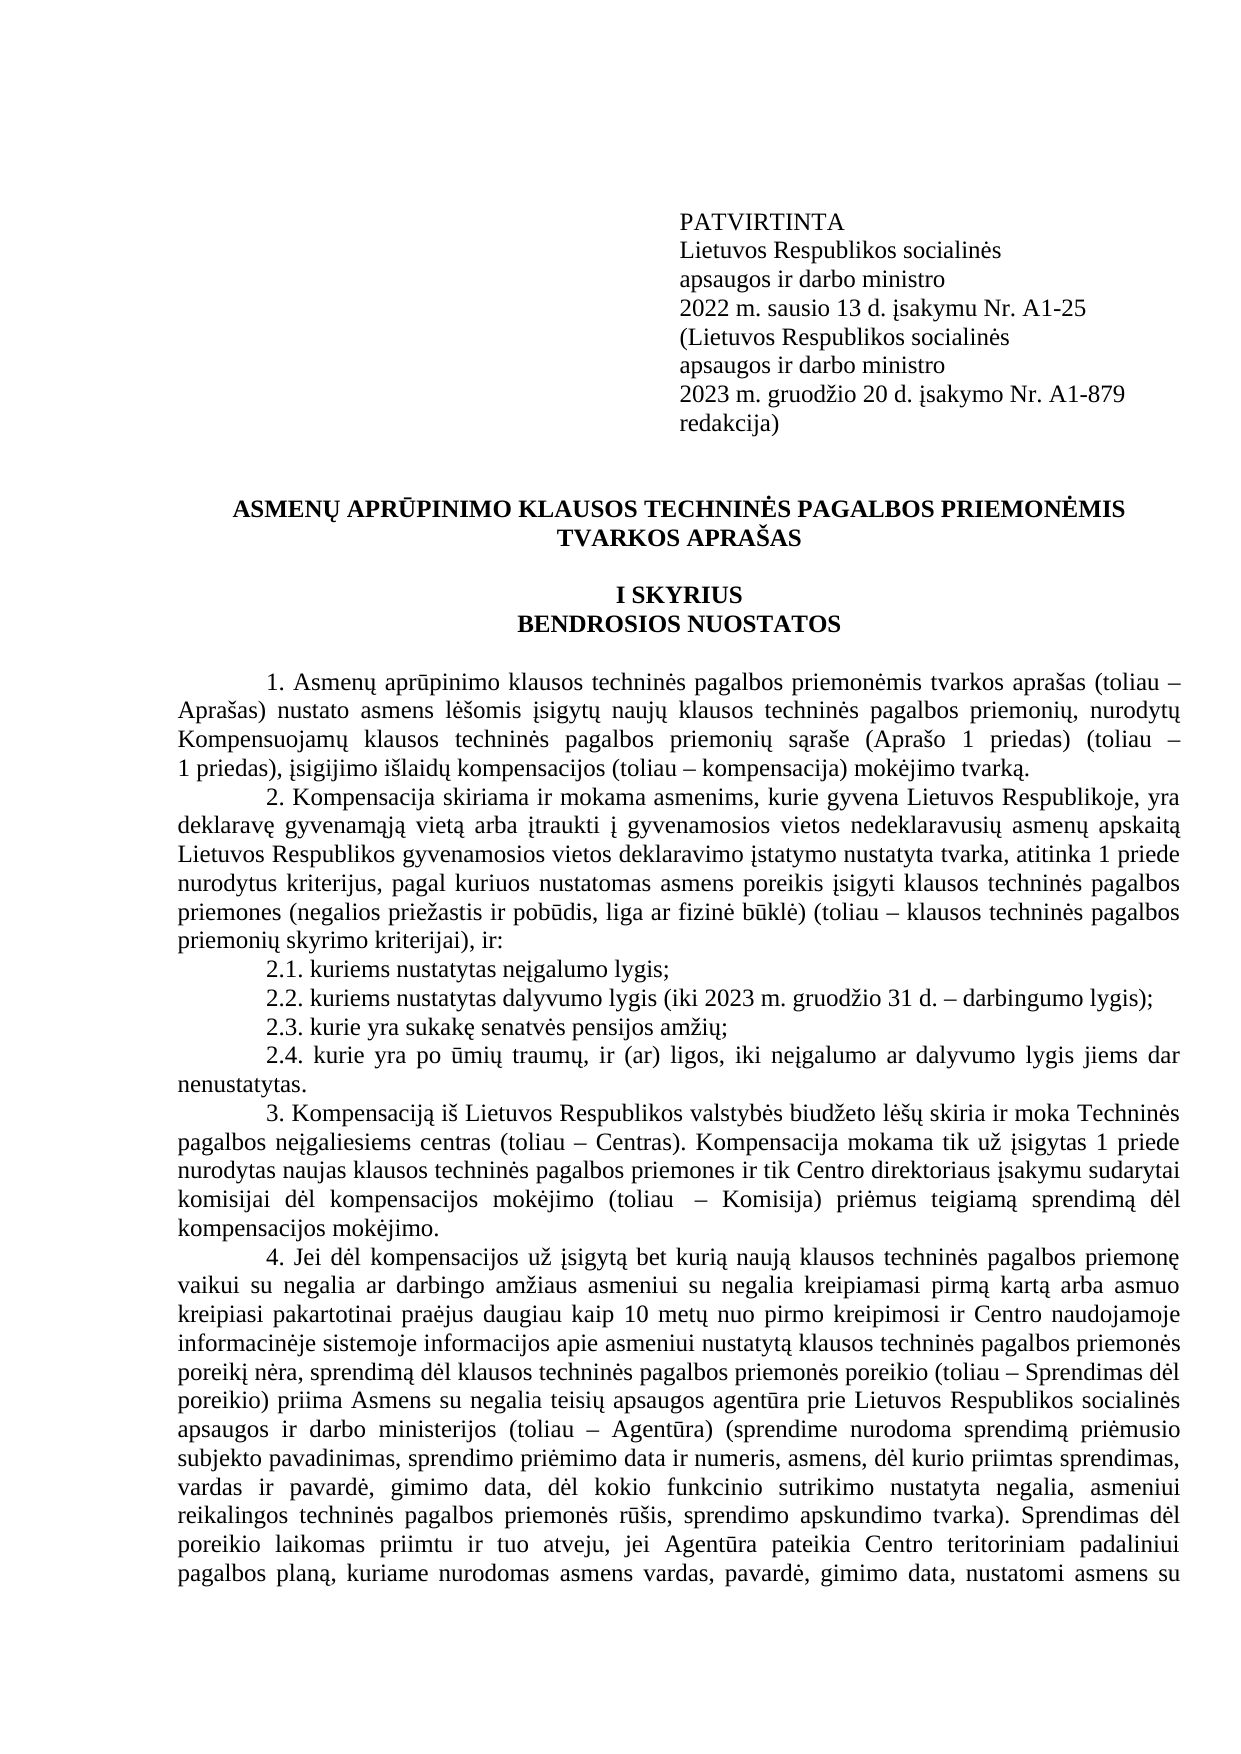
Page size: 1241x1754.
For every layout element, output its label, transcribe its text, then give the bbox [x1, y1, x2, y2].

text apsaugos ir darbo ministro [679, 350, 1181, 379]
text 2022 m. sausio 13 d. įsakymu Nr. A1-25 [679, 293, 1181, 322]
text I SKYRIUS [177, 580, 1181, 609]
text 2.1. kuriems nustatytas neįgalumo lygis; [177, 954, 1181, 983]
text 2.3. kurie yra sukakę senatvės pensijos amžių; [177, 1012, 1181, 1040]
text 4. Jei dėl kompensacijos už įsigytą bet kurią naują klausos techninės pagalbos priemonę vaikui su negalia ar darbingo amžiaus asmeniui su negalia kreipiamasi pirmą kartą arba asmuo kreipiasi pakartotinai praėjus daugiau kaip 10 metų nuo pirmo kreipimosi ir Centro naudojamoje informacinėje sistemoje informacijos apie asmeniui nustatytą klausos techninės pagalbos priemonės poreikį nėra, sprendimą dėl klausos techninės pagalbos priemonės poreikio (toliau – Sprendimas dėl poreikio) priima Asmens su negalia teisių apsaugos agentūra prie Lietuvos Respublikos socialinės apsaugos ir darbo ministerijos (toliau – Agentūra) (sprendime nurodoma sprendimą priėmusio subjekto pavadinimas, sprendimo priėmimo data ir numeris, asmens, dėl kurio priimtas sprendimas, vardas ir pavardė, gimimo data, dėl kokio funkcinio sutrikimo nustatyta negalia, asmeniui reikalingos techninės pagalbos priemonės rūšis, sprendimo apskundimo tvarka). Sprendimas dėl poreikio laikomas priimtu ir tuo atveju, jei Agentūra pateikia Centro teritoriniam padaliniui pagalbos planą, kuriame nurodomas asmens vardas, pavardė, gimimo data, nustatomi asmens su [177, 1242, 1181, 1587]
text redakcija) [177, 408, 1181, 437]
text ASMENŲ APRŪPINIMO KLAUSOS TECHNINĖS PAGALBOS PRIEMONĖMIS TVARKOS APRAŠAS [177, 494, 1181, 552]
text BENDROSIOS NUOSTATOS [177, 609, 1181, 638]
text PATVIRTINTA [177, 207, 1181, 235]
text 2. Kompensacija skiriama ir mokama asmenims, kurie gyvena Lietuvos Respublikoje, yra deklaravę gyvenamąją vietą arba įtraukti į gyvenamosios vietos nedeklaravusių asmenų apskaitą Lietuvos Respublikos gyvenamosios vietos deklaravimo įstatymo nustatyta tvarka, atitinka 1 priede nurodytus kriterijus, pagal kuriuos nustatomas asmens poreikis įsigyti klausos techninės pagalbos priemones (negalios priežastis ir pobūdis, liga ar fizinė būklė) (toliau – klausos techninės pagalbos priemonių skyrimo kriterijai), ir: [177, 782, 1181, 954]
text Lietuvos Respublikos socialinės [679, 235, 1181, 264]
text 2.2. kuriems nustatytas dalyvumo lygis (iki 2023 m. gruodžio 31 d. – darbingumo lygis); [177, 983, 1181, 1012]
text 2.4. kurie yra po ūmių traumų, ir (ar) ligos, iki neįgalumo ar dalyvumo lygis jiems dar nenustatytas. [177, 1040, 1181, 1098]
text 1. Asmenų aprūpinimo klausos techninės pagalbos priemonėmis tvarkos aprašas (toliau – Aprašas) nustato asmens lėšomis įsigytų naujų klausos techninės pagalbos priemonių, nurodytų Kompensuojamų klausos techninės pagalbos priemonių sąraše (Aprašo 1 priedas) (toliau – 1 priedas), įsigijimo išlaidų kompensacijos (toliau – kompensacija) mokėjimo tvarką. [177, 667, 1181, 782]
text (Lietuvos Respublikos socialinės [679, 322, 1181, 350]
text 3. Kompensaciją iš Lietuvos Respublikos valstybės biudžeto lėšų skiria ir moka Techninės pagalbos neįgaliesiems centras (toliau – Centras). Kompensacija mokama tik už įsigytas 1 priede nurodytas naujas klausos techninės pagalbos priemones ir tik Centro direktoriaus įsakymu sudarytai komisijai dėl kompensacijos mokėjimo (toliau – Komisija) priėmus teigiamą sprendimą dėl kompensacijos mokėjimo. [177, 1098, 1181, 1242]
text 2023 m. gruodžio 20 d. įsakymo Nr. A1-879 [679, 379, 1181, 408]
text apsaugos ir darbo ministro [679, 264, 1181, 293]
